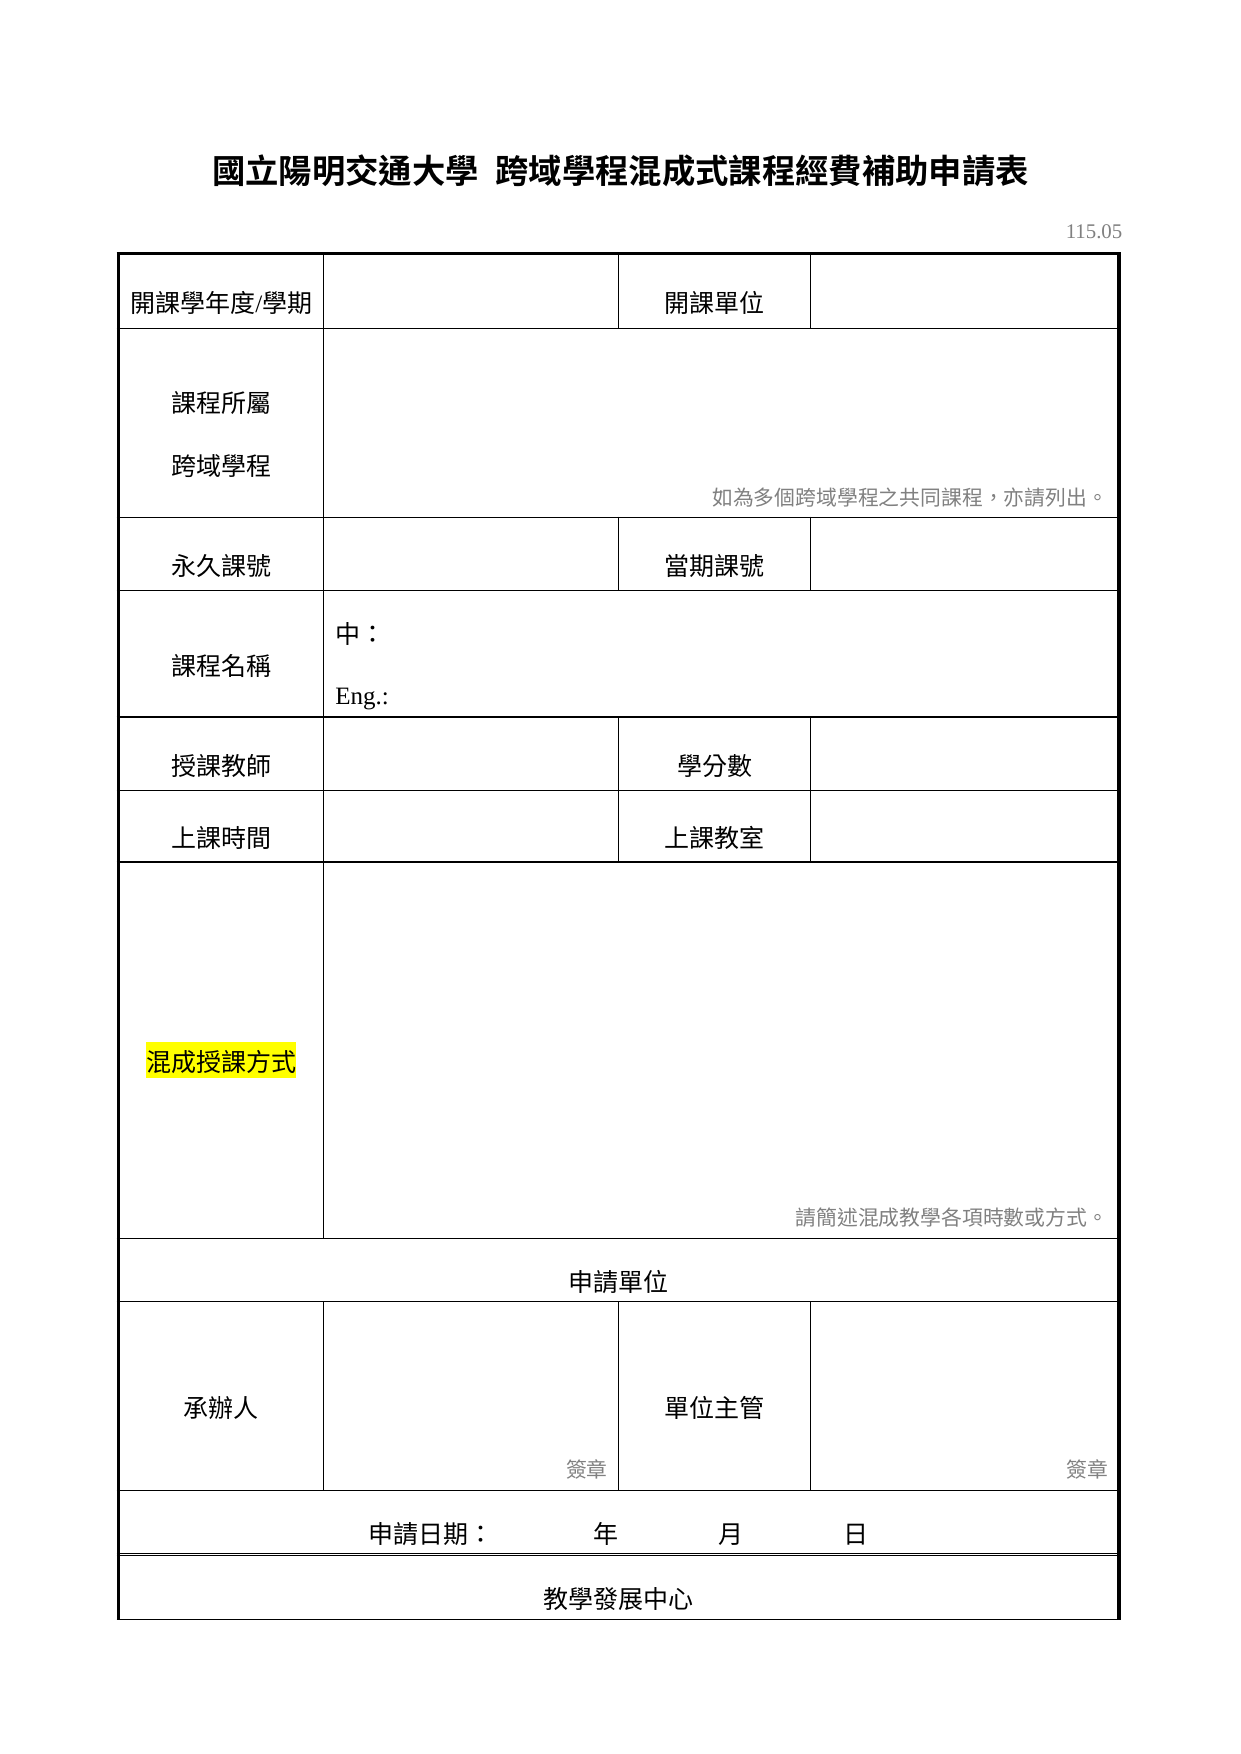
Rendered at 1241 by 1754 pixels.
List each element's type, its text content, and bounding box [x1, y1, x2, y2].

table_header [324, 255, 618, 328]
table_cell [811, 718, 1117, 790]
table_cell 簽章 [324, 1302, 618, 1489]
table_cell 申請日期： 年 月 日 [120, 1491, 1117, 1553]
table_cell 學分數 [619, 718, 810, 790]
table_header 開課單位 [619, 255, 810, 328]
table_cell 上課教室 [619, 791, 810, 861]
table_cell 授課教師 [120, 718, 323, 790]
text 國立陽明交通大學 跨域學程混成式課程經費補助申請表 [118, 127, 1122, 189]
table_cell 單位主管 [619, 1302, 810, 1489]
table_cell [811, 791, 1117, 861]
table_cell 課程名稱 [120, 591, 323, 716]
table_cell 申請單位 [120, 1239, 1117, 1301]
table_cell 上課時間 [120, 791, 323, 861]
table_cell 請簡述混成教學各項時數或方式。 [324, 863, 1117, 1237]
table_cell [324, 791, 618, 861]
text 115.05 [118, 189, 1122, 252]
table_cell [811, 518, 1117, 590]
table_cell 承辦人 [120, 1302, 323, 1489]
table_cell 當期課號 [619, 518, 810, 590]
table_cell 教學發展中心 [120, 1556, 1117, 1619]
table_cell 混成授課方式 [120, 863, 323, 1237]
table_cell 課程所屬 跨域學程 [120, 329, 323, 517]
table_header [811, 255, 1117, 328]
table_cell 簽章 [811, 1302, 1117, 1489]
table_cell [324, 518, 618, 590]
table_header 開課學年度/學期 [120, 255, 323, 328]
table_cell [324, 718, 618, 790]
table_cell 中： Eng.: [324, 591, 1117, 716]
table_cell 永久課號 [120, 518, 323, 590]
table_cell 如為多個跨域學程之共同課程，亦請列出。 [324, 329, 1117, 517]
